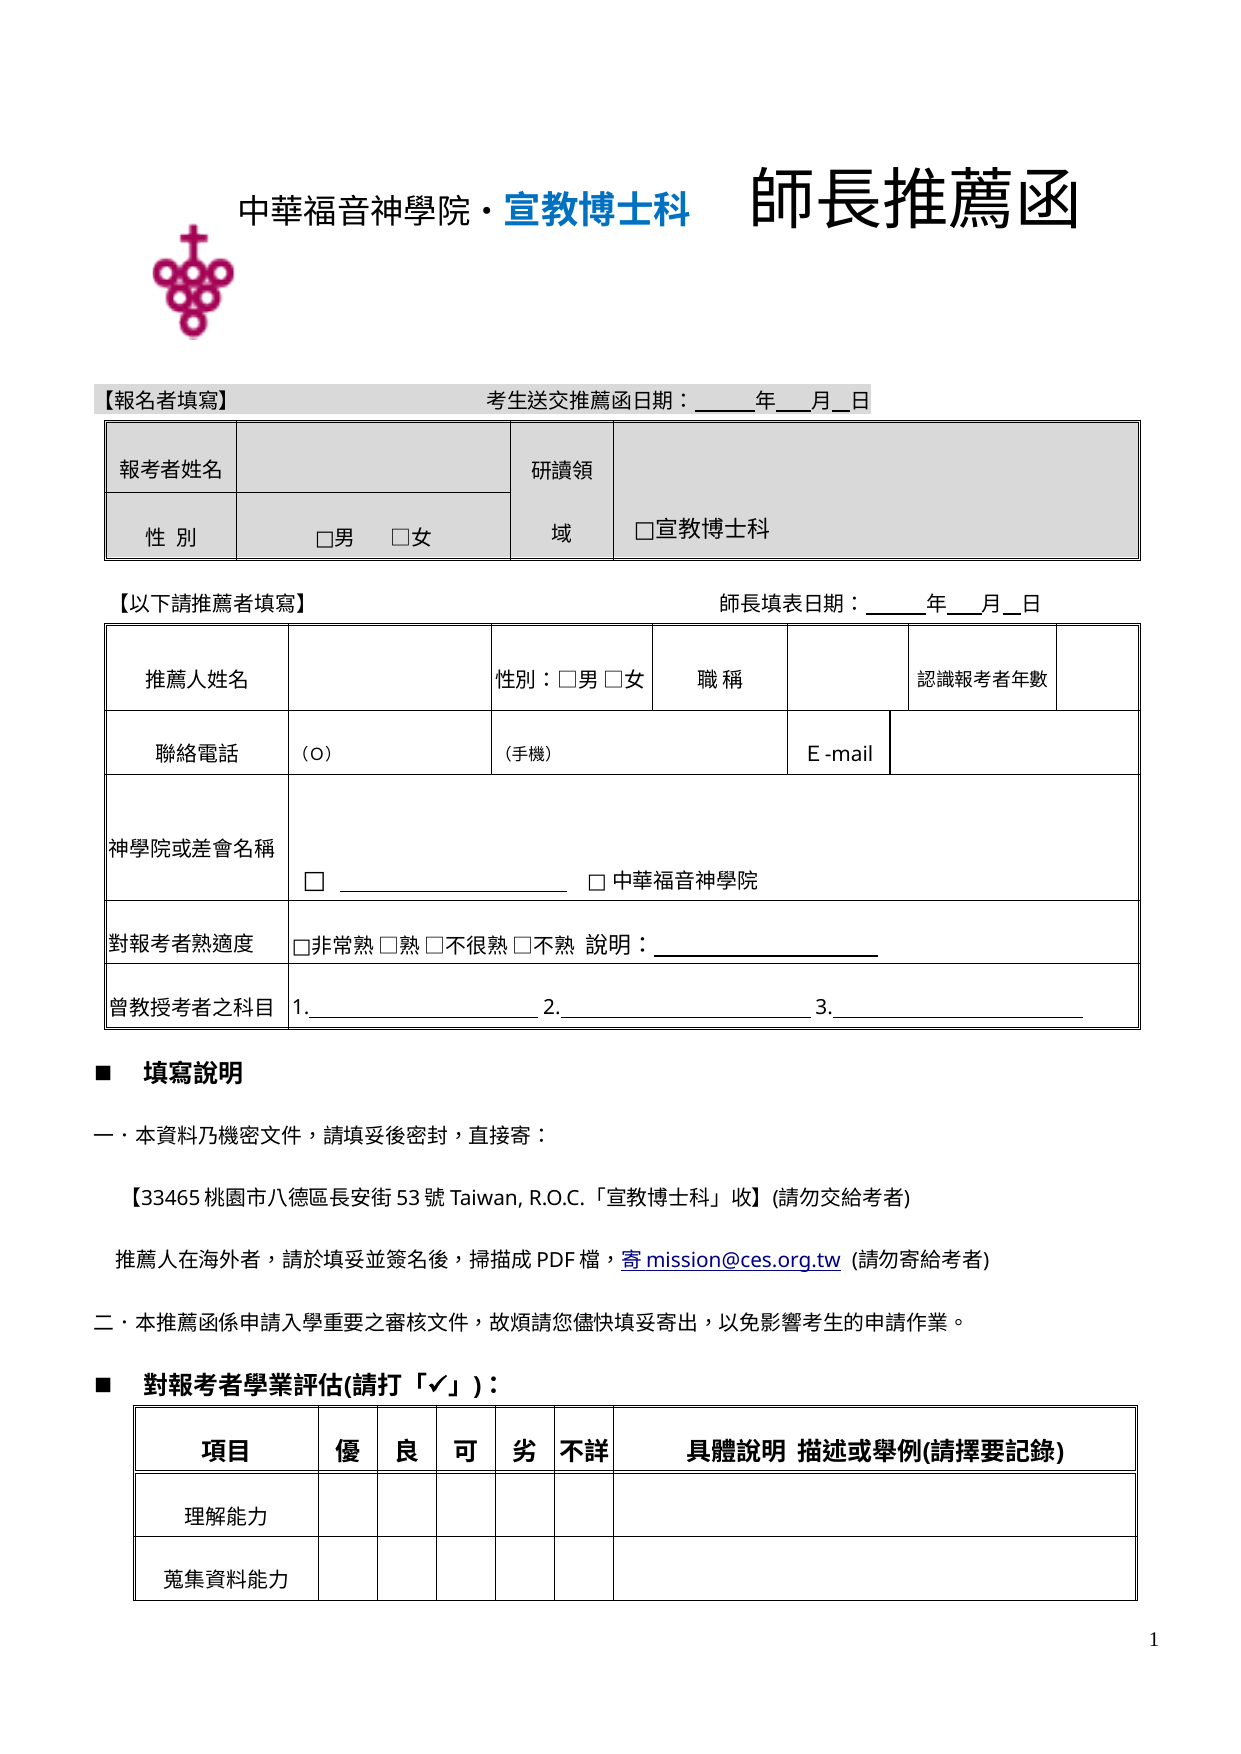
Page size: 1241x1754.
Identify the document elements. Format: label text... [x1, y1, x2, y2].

table_cell [378, 1474, 436, 1536]
list 對報考者學業評估(請打「」)： [94, 1342, 1159, 1405]
table_header 報考者姓名 [107, 423, 236, 492]
text 中華福音神學院‧宣教博士科 師長推薦函 [94, 108, 1159, 358]
table_header 優 [319, 1408, 377, 1470]
table_cell （Ｏ） [289, 711, 491, 773]
table_header 項目 [136, 1408, 318, 1470]
table_header 良 [378, 1408, 436, 1470]
table_cell （手機） [492, 711, 787, 773]
text 【33465桃園市八德區長安街53號 Taiwan, R.O.C.「宣教博士科」收】(請勿交給考者) [94, 1155, 1159, 1217]
table_header [237, 423, 510, 492]
table_cell 聯絡電話 [107, 711, 288, 773]
table_cell [289, 626, 491, 710]
table_cell [891, 711, 1138, 773]
text 【報名者填寫】 考生送交推薦函日期： 年 月 日 [94, 358, 1159, 420]
table_cell □男 □女 [237, 493, 510, 557]
table_header □宣教博士科 [614, 423, 1138, 557]
table_cell [614, 1537, 1135, 1599]
table_header 具體說明 描述或舉例(請擇要記錄) [614, 1408, 1135, 1470]
table_cell [319, 1474, 377, 1536]
table_cell 對報考者熟適度 [107, 901, 288, 963]
table_cell □ 中華福音神學院 [289, 775, 1138, 899]
table_cell 【以下請推薦者填寫】 師長填表日期： 年 月 日 [105, 561, 1139, 623]
table_cell [496, 1474, 554, 1536]
table_cell [319, 1537, 377, 1599]
table_cell [555, 1537, 613, 1599]
table_cell 推薦人姓名 [107, 626, 288, 710]
table_cell 性別：□男 □女 [492, 626, 652, 710]
text 二．本推薦函係申請入學重要之審核文件，故煩請您儘快填妥寄出，以免影響考生的申請作業。 [94, 1280, 1159, 1342]
table_cell 職 稱 [653, 626, 787, 710]
table_cell 1. 2. 3. [289, 964, 1138, 1027]
table_cell 理解能力 [136, 1474, 318, 1536]
text 一．本資料乃機密文件，請填妥後密封，直接寄： [94, 1092, 1159, 1155]
table_cell [788, 626, 908, 710]
table_cell 曾教授考者之科目 [107, 964, 288, 1027]
table_cell [437, 1537, 495, 1599]
table_header 劣 [496, 1408, 554, 1470]
table_header 不詳 [555, 1408, 613, 1470]
list 填寫說明 [94, 1030, 1159, 1092]
table_cell [614, 1474, 1135, 1536]
table_cell Ｅ-mail [788, 711, 889, 773]
table_header 研讀領域 [511, 423, 613, 557]
table_cell [496, 1537, 554, 1599]
table_cell [555, 1474, 613, 1536]
table_cell 神學院或差會名稱 [107, 775, 288, 899]
text 推薦人在海外者，請於填妥並簽名後，掃描成PDF檔，寄mission@ces.org.tw (請勿寄給考者) [94, 1217, 1159, 1280]
table_cell 性 別 [107, 493, 236, 557]
table_cell [1057, 626, 1138, 710]
table_cell □非常熟 □熟 □不很熟 □不熟 說明： [289, 901, 1138, 963]
table_cell [378, 1537, 436, 1599]
table_cell [437, 1474, 495, 1536]
table_cell 認識報考者年數 [909, 626, 1056, 710]
table_header 可 [437, 1408, 495, 1470]
table_cell 蒐集資料能力 [136, 1537, 318, 1599]
